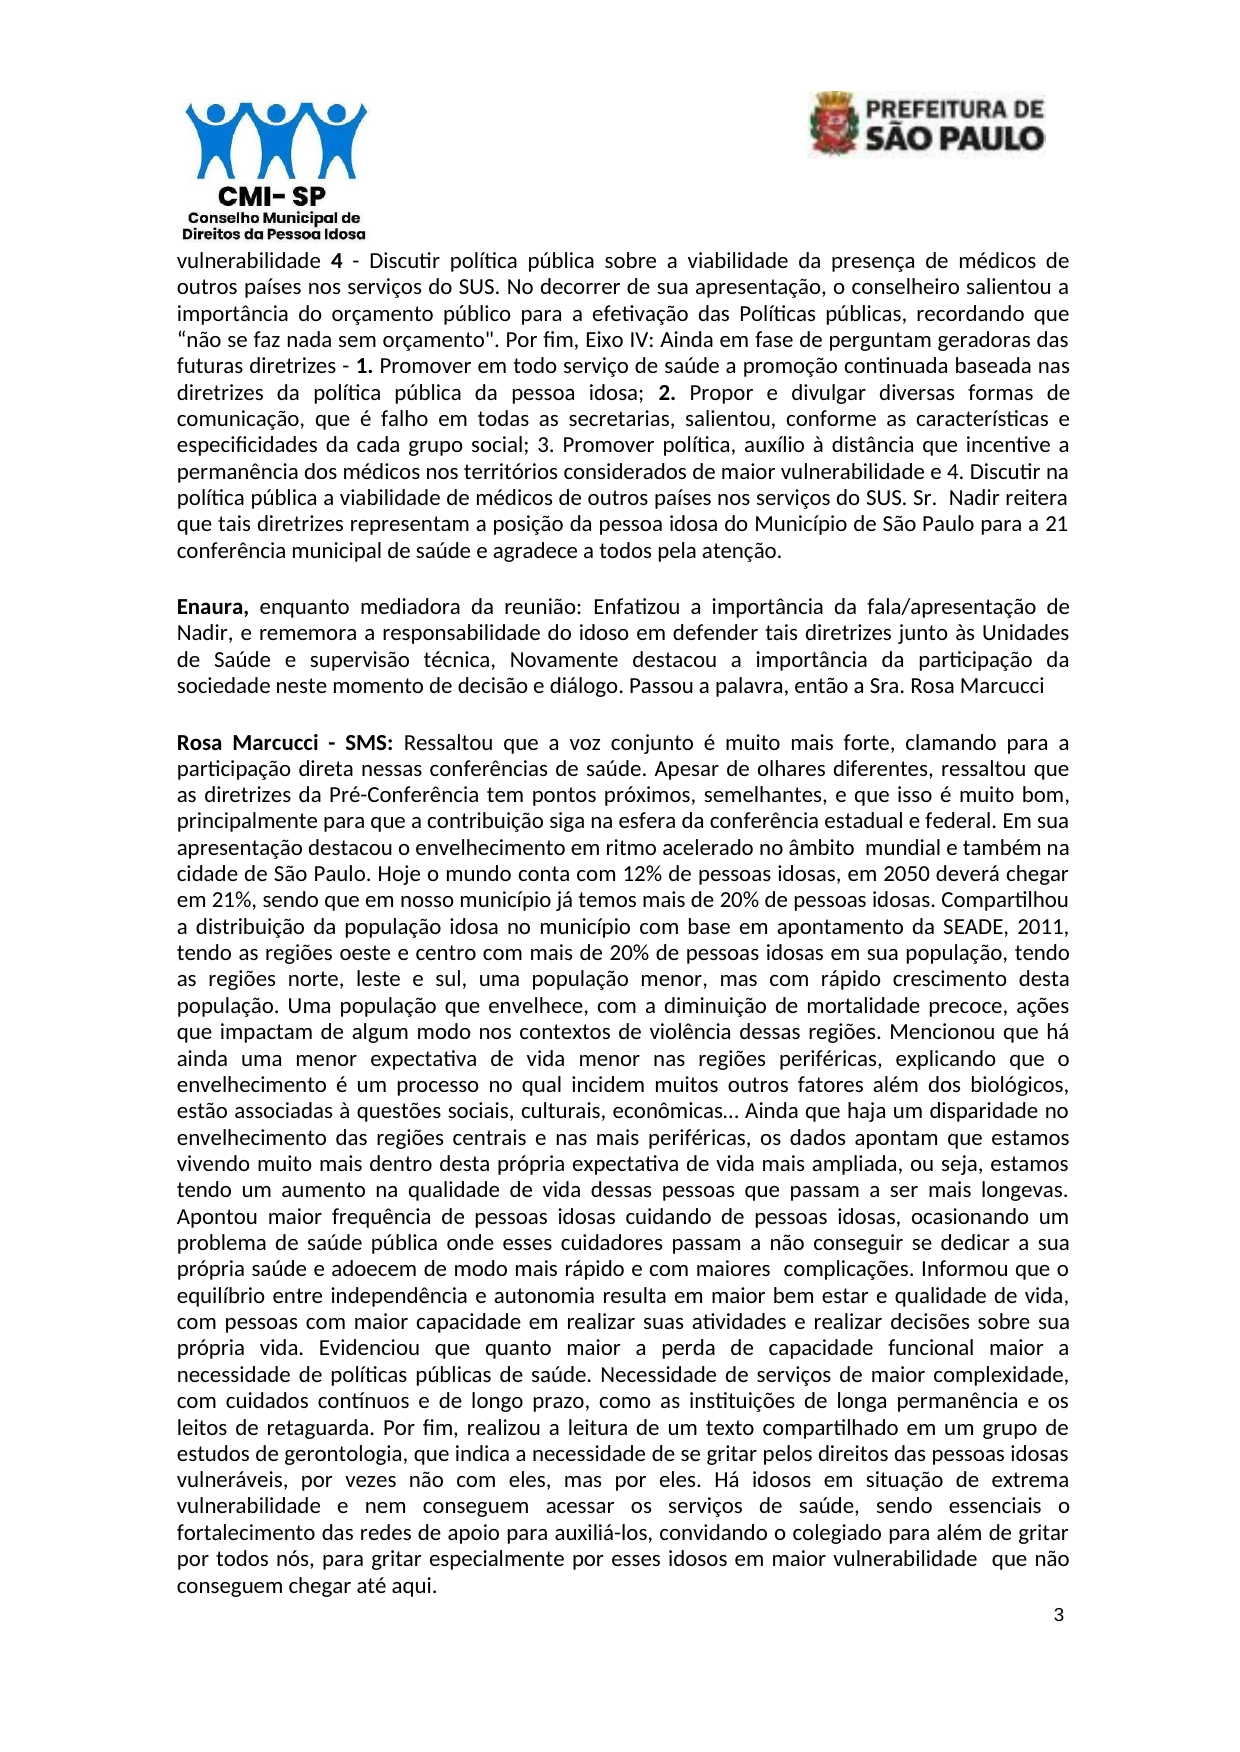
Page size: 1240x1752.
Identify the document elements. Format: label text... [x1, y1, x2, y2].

text Enaura, enquanto mediadora da reunião: Enfatizou a importância da fala/apresentação de Nadir, e rememora a responsabilidade do idoso em defender tais diretrizes junto às Unidades de Saúde e supervisão técnica, Novamente destacou a importância da participação da sociedade neste momento de decisão e diálogo. Passou a palavra, então a Sra. Rosa Marcucci [177, 594, 1071, 699]
text Rosa Marcucci - SMS: Ressaltou que a voz conjunto é muito mais forte, clamando para a participação direta nessas conferências de saúde. Apesar de olhares diferentes, ressaltou que as diretrizes da Pré-Conferência tem pontos próximos, semelhantes, e que isso é muito bom, principalmente para que a contribuição siga na esfera da conferência estadual e federal. Em sua apresentação destacou o envelhecimento em ritmo acelerado no âmbito mundial e também na cidade de São Paulo. Hoje o mundo conta com 12% de pessoas idosas, em 2050 deverá chegar em 21%, sendo que em nosso município já temos mais de 20% de pessoas idosas. Compartilhou a distribuição da população idosa no município com base em apontamento da SEADE, 2011, tendo as regiões oeste e centro com mais de 20% de pessoas idosas em sua população, tendo as regiões norte, leste e sul, uma população menor, mas com rápido crescimento desta população. Uma população que envelhece, com a diminuição de mortalidade precoce, ações que impactam de algum modo nos contextos de violência dessas regiões. Mencionou que há ainda uma menor expectativa de vida menor nas regiões periféricas, explicando que o envelhecimento é um processo no qual incidem muitos outros fatores além dos biológicos, estão associadas à questões sociais, culturais, econômicas… Ainda que haja um disparidade no envelhecimento das regiões centrais e nas mais periféricas, os dados apontam que estamos vivendo muito mais dentro desta própria expectativa de vida mais ampliada, ou seja, estamos tendo um aumento na qualidade de vida dessas pessoas que passam a ser mais longevas. Apontou maior frequência de pessoas idosas cuidando de pessoas idosas, ocasionando um problema de saúde pública onde esses cuidadores passam a não conseguir se dedicar a sua própria saúde e adoecem de modo mais rápido e com maiores complicações. Informou que o equilíbrio entre independência e autonomia resulta em maior bem estar e qualidade de vida, com pessoas com maior capacidade em realizar suas atividades e realizar decisões sobre sua própria vida. Evidenciou que quanto maior a perda de capacidade funcional maior a necessidade de políticas públicas de saúde. Necessidade de serviços de maior complexidade, com cuidados contínuos e de longo prazo, como as instituições de longa permanência e os leitos de retaguarda. Por fim, realizou a leitura de um texto compartilhado em um grupo de estudos de gerontologia, que indica a necessidade de se gritar pelos direitos das pessoas idosas vulneráveis, por vezes não com eles, mas por eles. Há idosos em situação de extrema vulnerabilidade e nem conseguem acessar os serviços de saúde, sendo essenciais o fortalecimento das redes de apoio para auxiliá-los, convidando o colegiado para além de gritar por todos nós, para gritar especialmente por esses idosos em maior vulnerabilidade que não conseguem chegar até aqui. [177, 729, 1071, 1599]
text vulnerabilidade 4 - Discutir política pública sobre a viabilidade da presença de médicos de outros países nos serviços do SUS. No decorrer de sua apresentação, o conselheiro salientou a importância do orçamento público para a efetivação das Políticas públicas, recordando que “não se faz nada sem orçamento". Por fim, Eixo IV: Ainda em fase de perguntam geradoras das futuras diretrizes - 1. Promover em todo serviço de saúde a promoção continuada baseada nas diretrizes da política pública da pessoa idosa; 2. Propor e divulgar diversas formas de comunicação, que é falho em todas as secretarias, salientou, conforme as características e especificidades da cada grupo social; 3. Promover política, auxílio à distância que incentive a permanência dos médicos nos territórios considerados de maior vulnerabilidade e 4. Discutir na política pública a viabilidade de médicos de outros países nos serviços do SUS. Sr. Nadir reitera que tais diretrizes representam a posição da pessoa idosa do Município de São Paulo para a 21 conferência municipal de saúde e agradece a todos pela atenção. [177, 248, 1071, 564]
